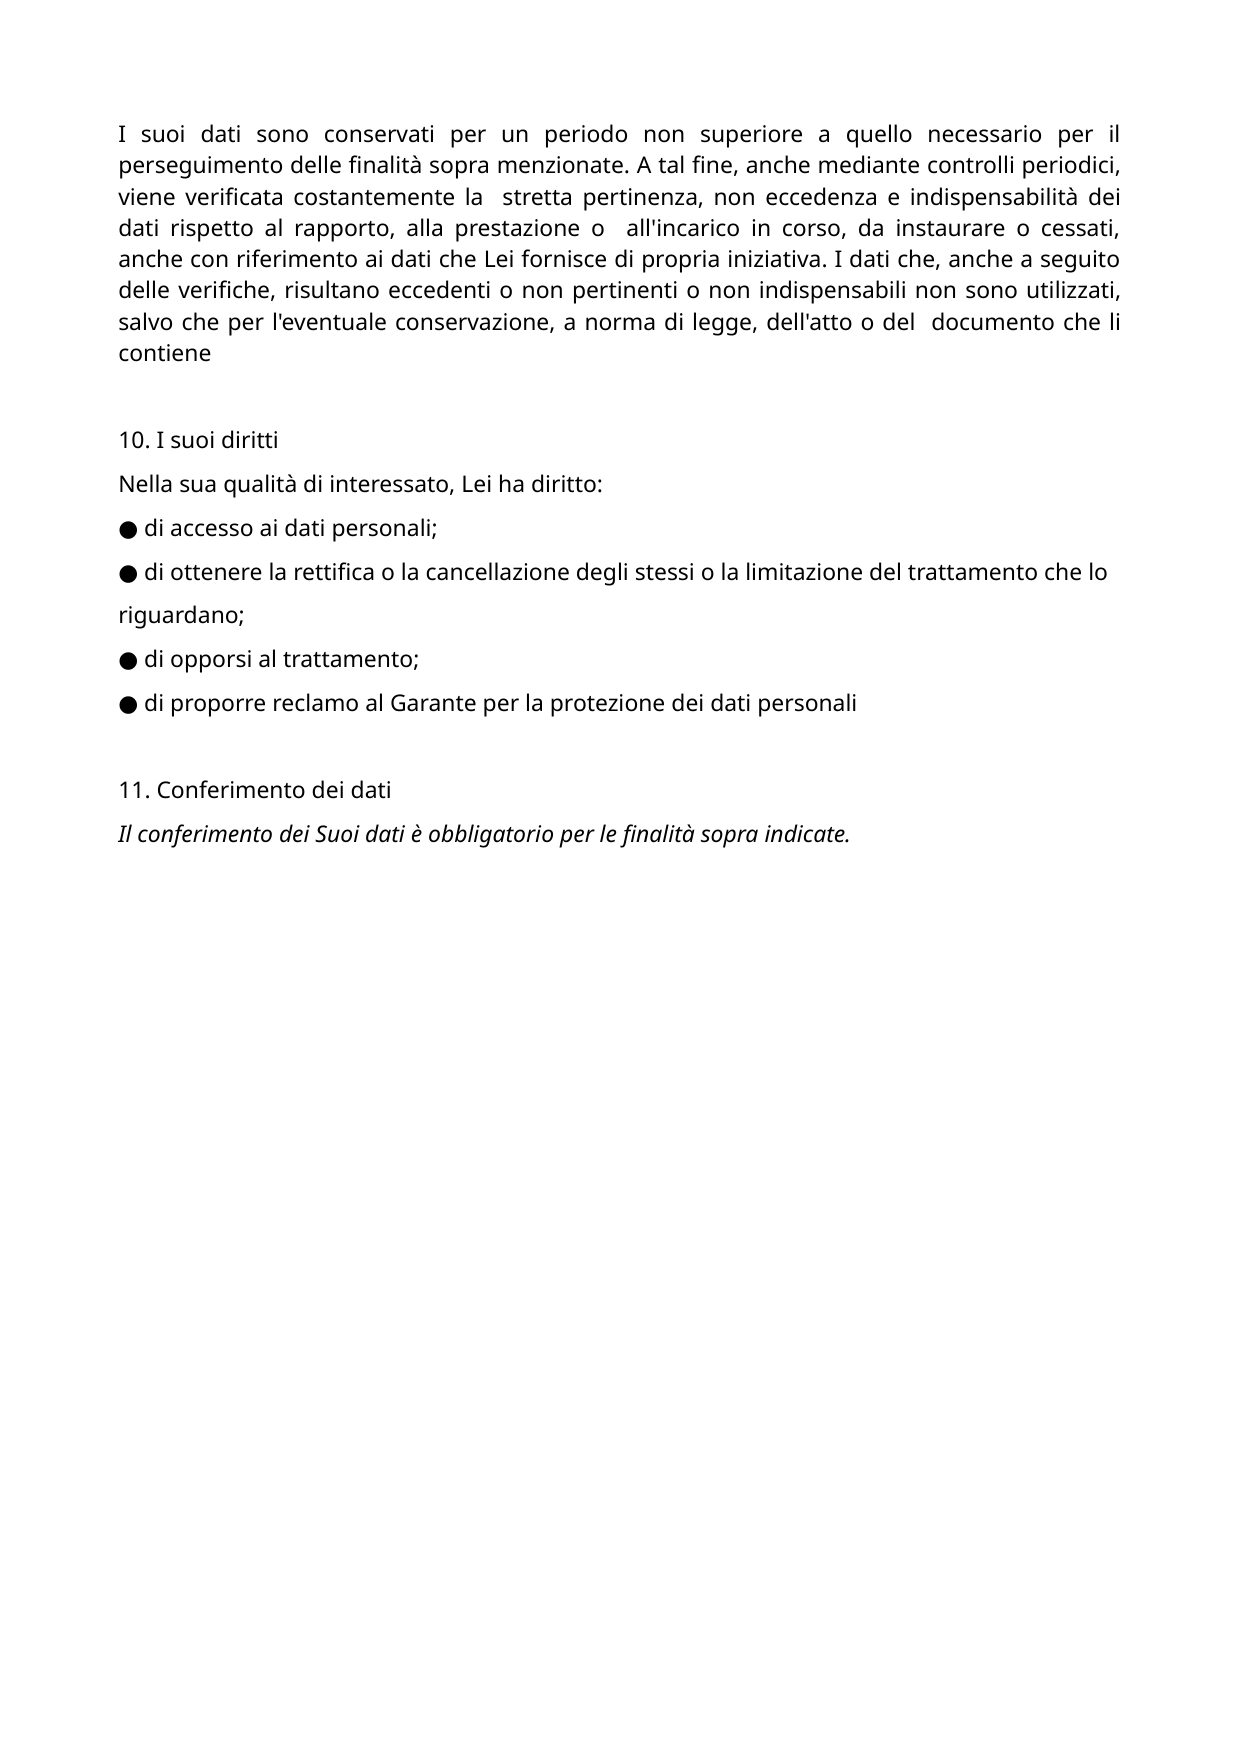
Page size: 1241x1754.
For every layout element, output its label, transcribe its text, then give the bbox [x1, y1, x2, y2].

text riguardano; [118, 599, 1122, 631]
text I suoi dati sono conservati per un periodo non superiore a quello necessario per il perseguimento delle finalità sopra menzionate. A tal fine, anche mediante controlli periodici, viene verificata costantemente la stretta pertinenza, non eccedenza e indispensabilità dei dati rispetto al rapporto, alla prestazione o all'incarico in corso, da instaurare o cessati, anche con riferimento ai dati che Lei fornisce di propria iniziativa. I dati che, anche a seguito delle verifiche, risultano eccedenti o non pertinenti o non indispensabili non sono utilizzati, salvo che per l'eventuale conservazione, a norma di legge, dell'atto o del documento che li contiene [118, 118, 1122, 368]
text ● di ottenere la rettifica o la cancellazione degli stessi o la limitazione del trattamento che lo [118, 556, 1122, 587]
text 10. I suoi diritti [118, 424, 1122, 456]
text ● di opporsi al trattamento; [118, 643, 1122, 674]
text 11. Conferimento dei dati [118, 774, 1122, 806]
text ● di proporre reclamo al Garante per la protezione dei dati personali [118, 687, 1122, 718]
text Il conferimento dei Suoi dati è obbligatorio per le finalità sopra indicate. [118, 818, 1122, 849]
text Nella sua qualità di interessato, Lei ha diritto: [118, 468, 1122, 499]
text ● di accesso ai dati personali; [118, 512, 1122, 543]
